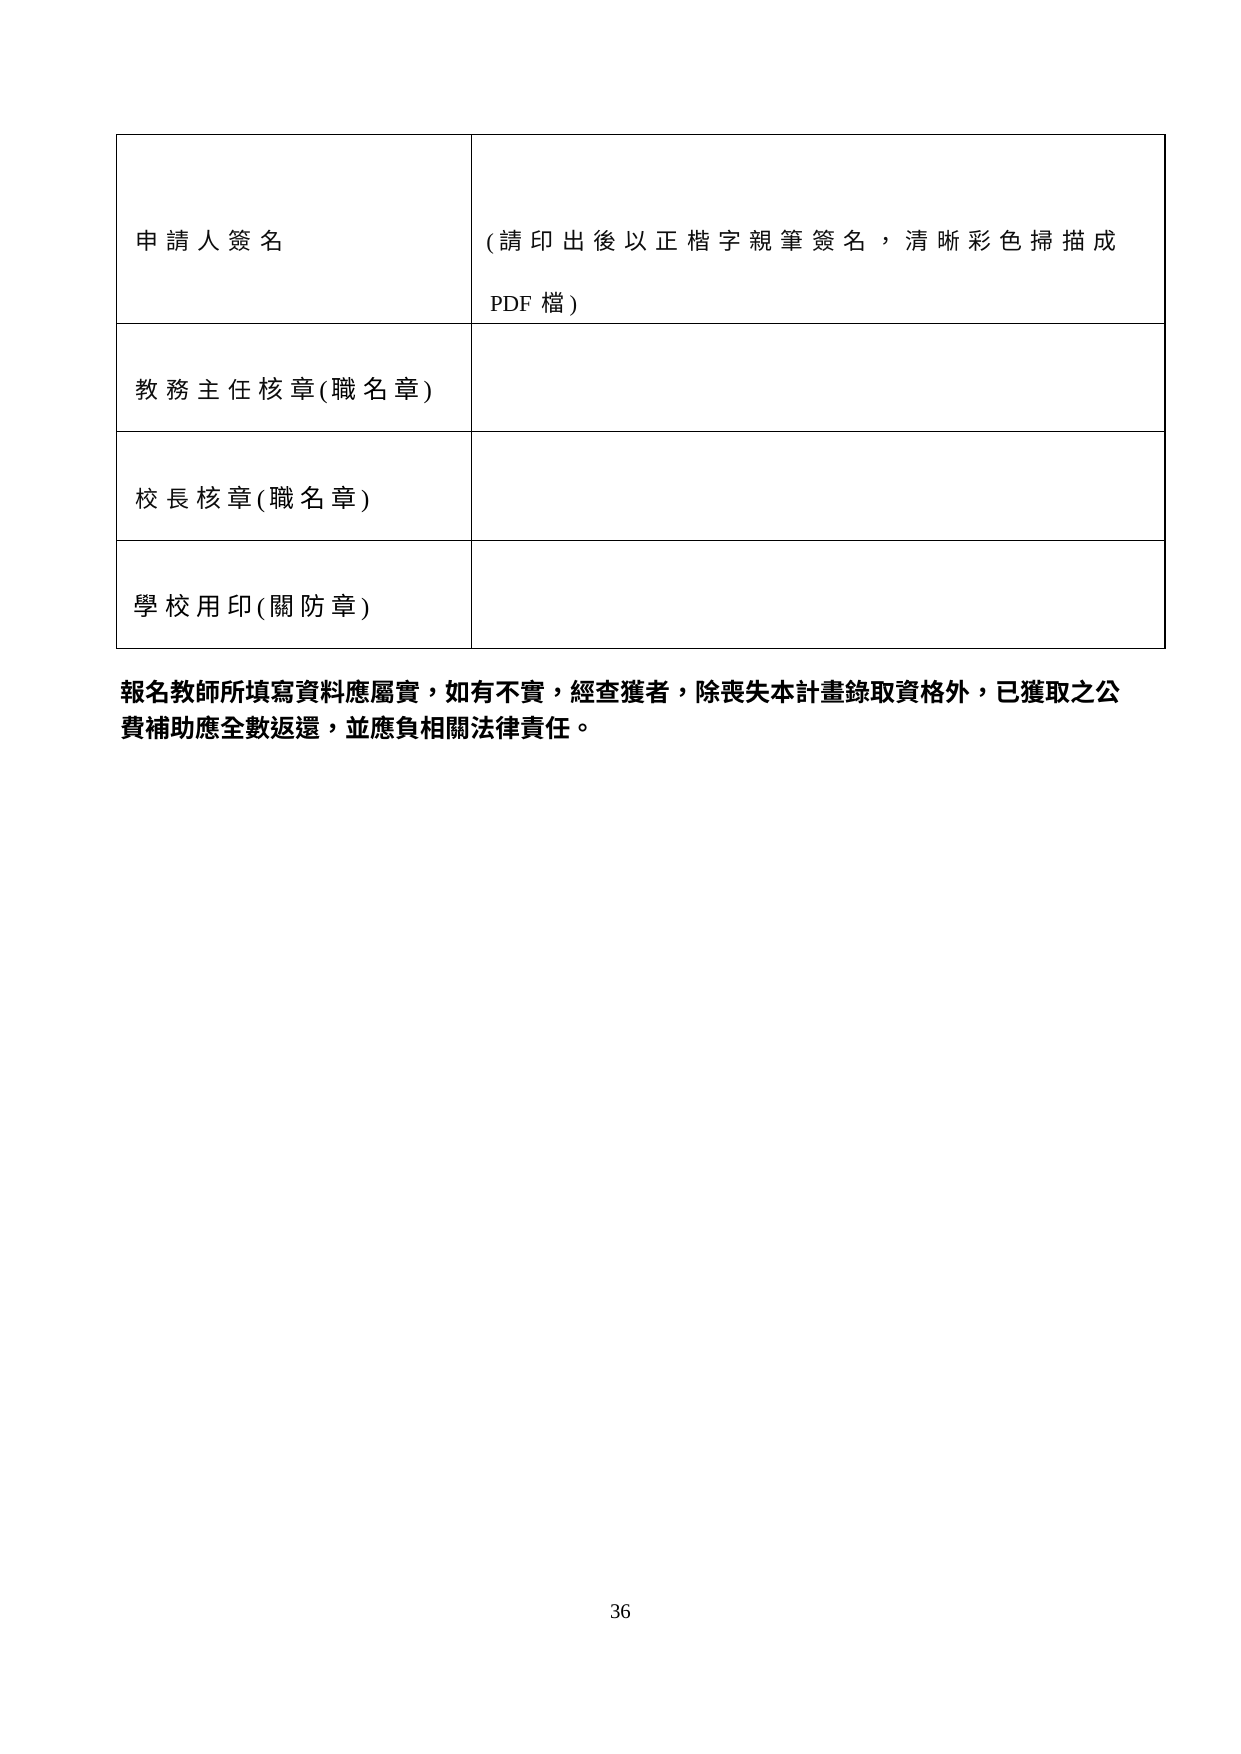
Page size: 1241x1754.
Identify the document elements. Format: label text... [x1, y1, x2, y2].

table_cell [472, 432, 1164, 539]
table_cell 校長核章(職名章) [117, 432, 471, 539]
table_cell [472, 541, 1164, 648]
table_cell 教務主任核章(職名章) [117, 324, 471, 431]
text 報名教師所填寫資料應屬實，如有不實，經查獲者，除喪失本計畫錄取資格外，已獲取之公費補助應全數返還，並應負相關法律責任。 [120, 672, 1120, 745]
table_cell (請印出後以正楷字親筆簽名，清晰彩色掃描成PDF檔) [472, 135, 1164, 323]
table_cell 學校用印(關防章) [117, 541, 471, 648]
table_cell 申請人簽名 [117, 135, 471, 323]
table_cell [472, 324, 1164, 431]
